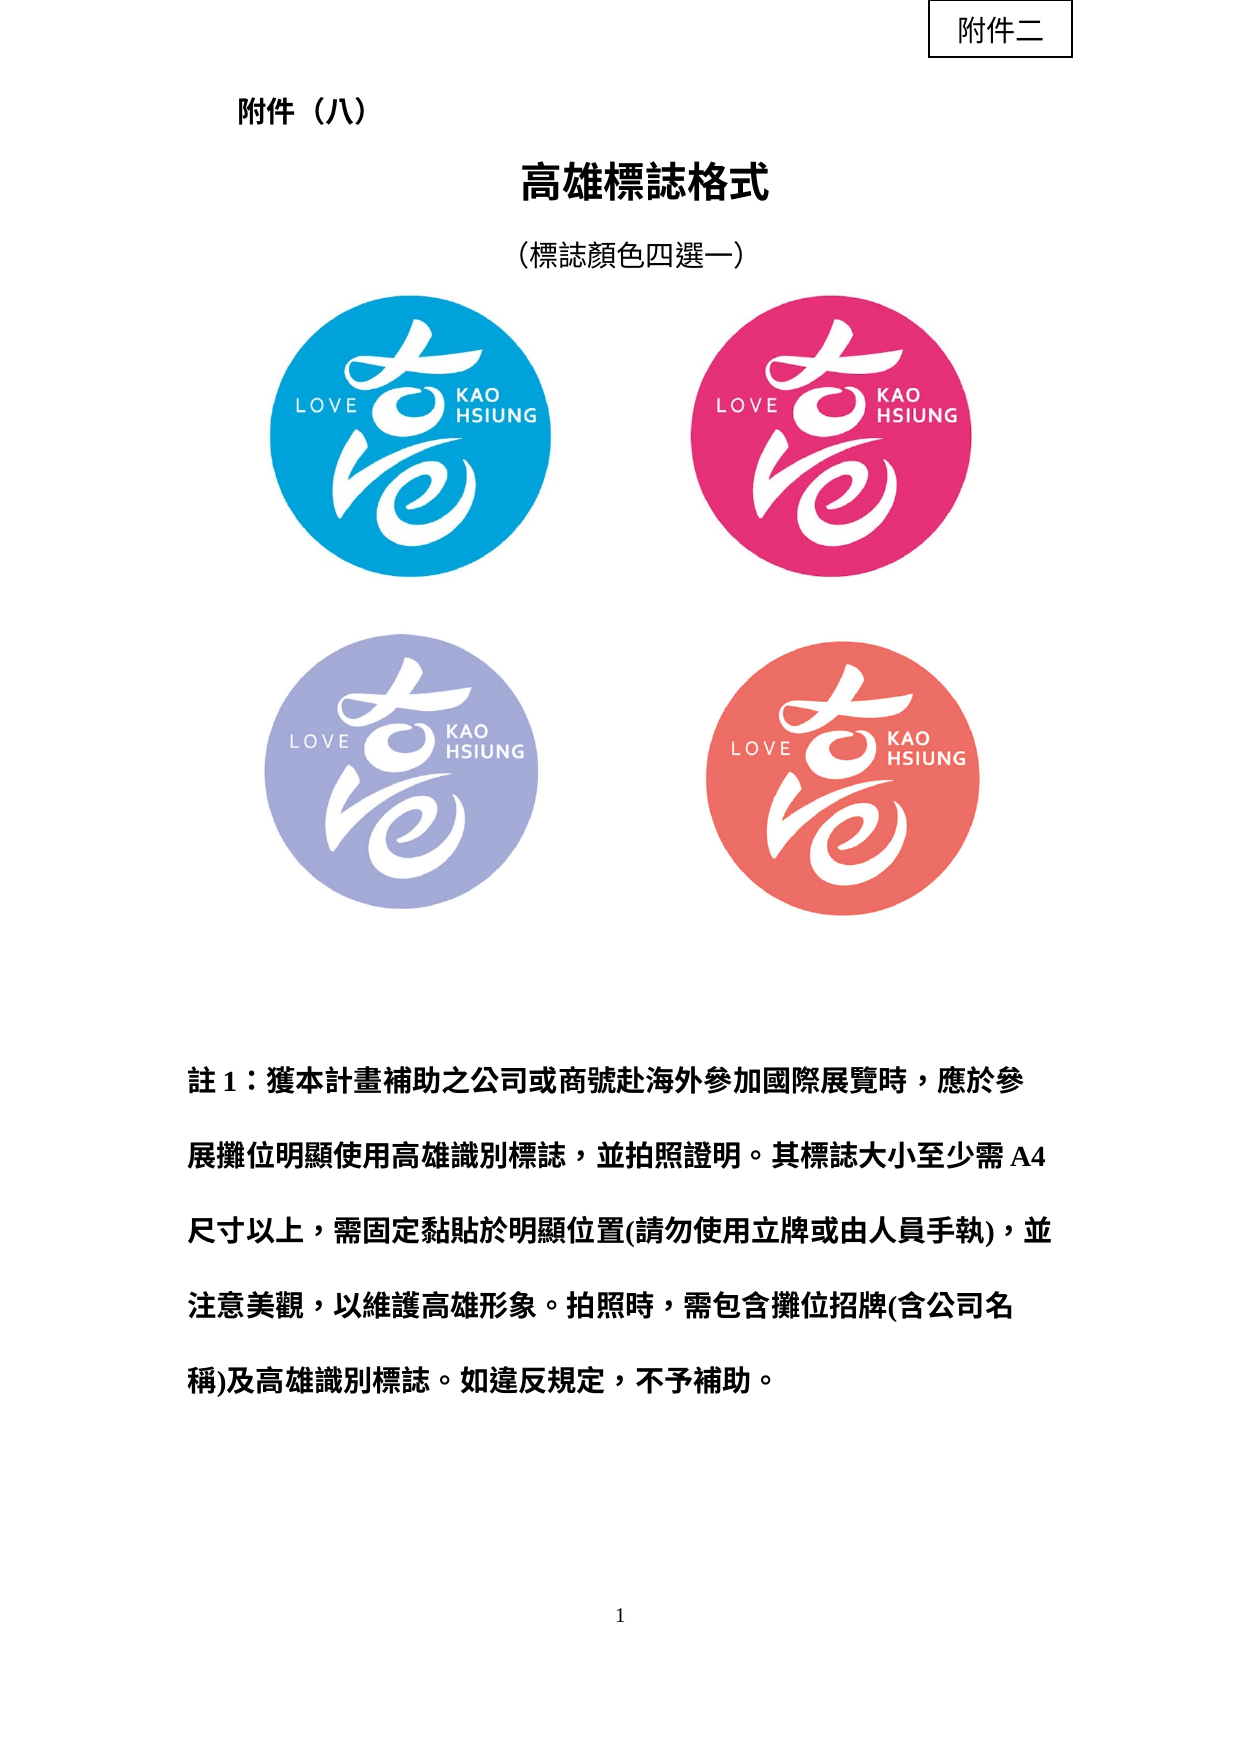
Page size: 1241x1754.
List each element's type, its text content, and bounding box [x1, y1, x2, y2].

picture [260, 291, 978, 583]
text （標誌顏色四選一） [187, 210, 1053, 285]
picture [205, 591, 1035, 949]
text 附件二 [944, 7, 1057, 50]
text 註1：獲本計畫補助之公司或商號赴海外參加國際展覽時，應於參展攤位明顯使用高雄識別標誌，並拍照證明。其標誌大小至少需A4尺寸以上，需固定黏貼於明顯位置(請勿使用立牌或由人員手執)，並注意美觀，以維護高雄形象。拍照時，需包含攤位招牌(含公司名稱)及高雄識別標誌。如違反規定，不予補助。 [187, 1035, 1053, 1410]
list 高雄標誌格式 [237, 135, 1053, 210]
